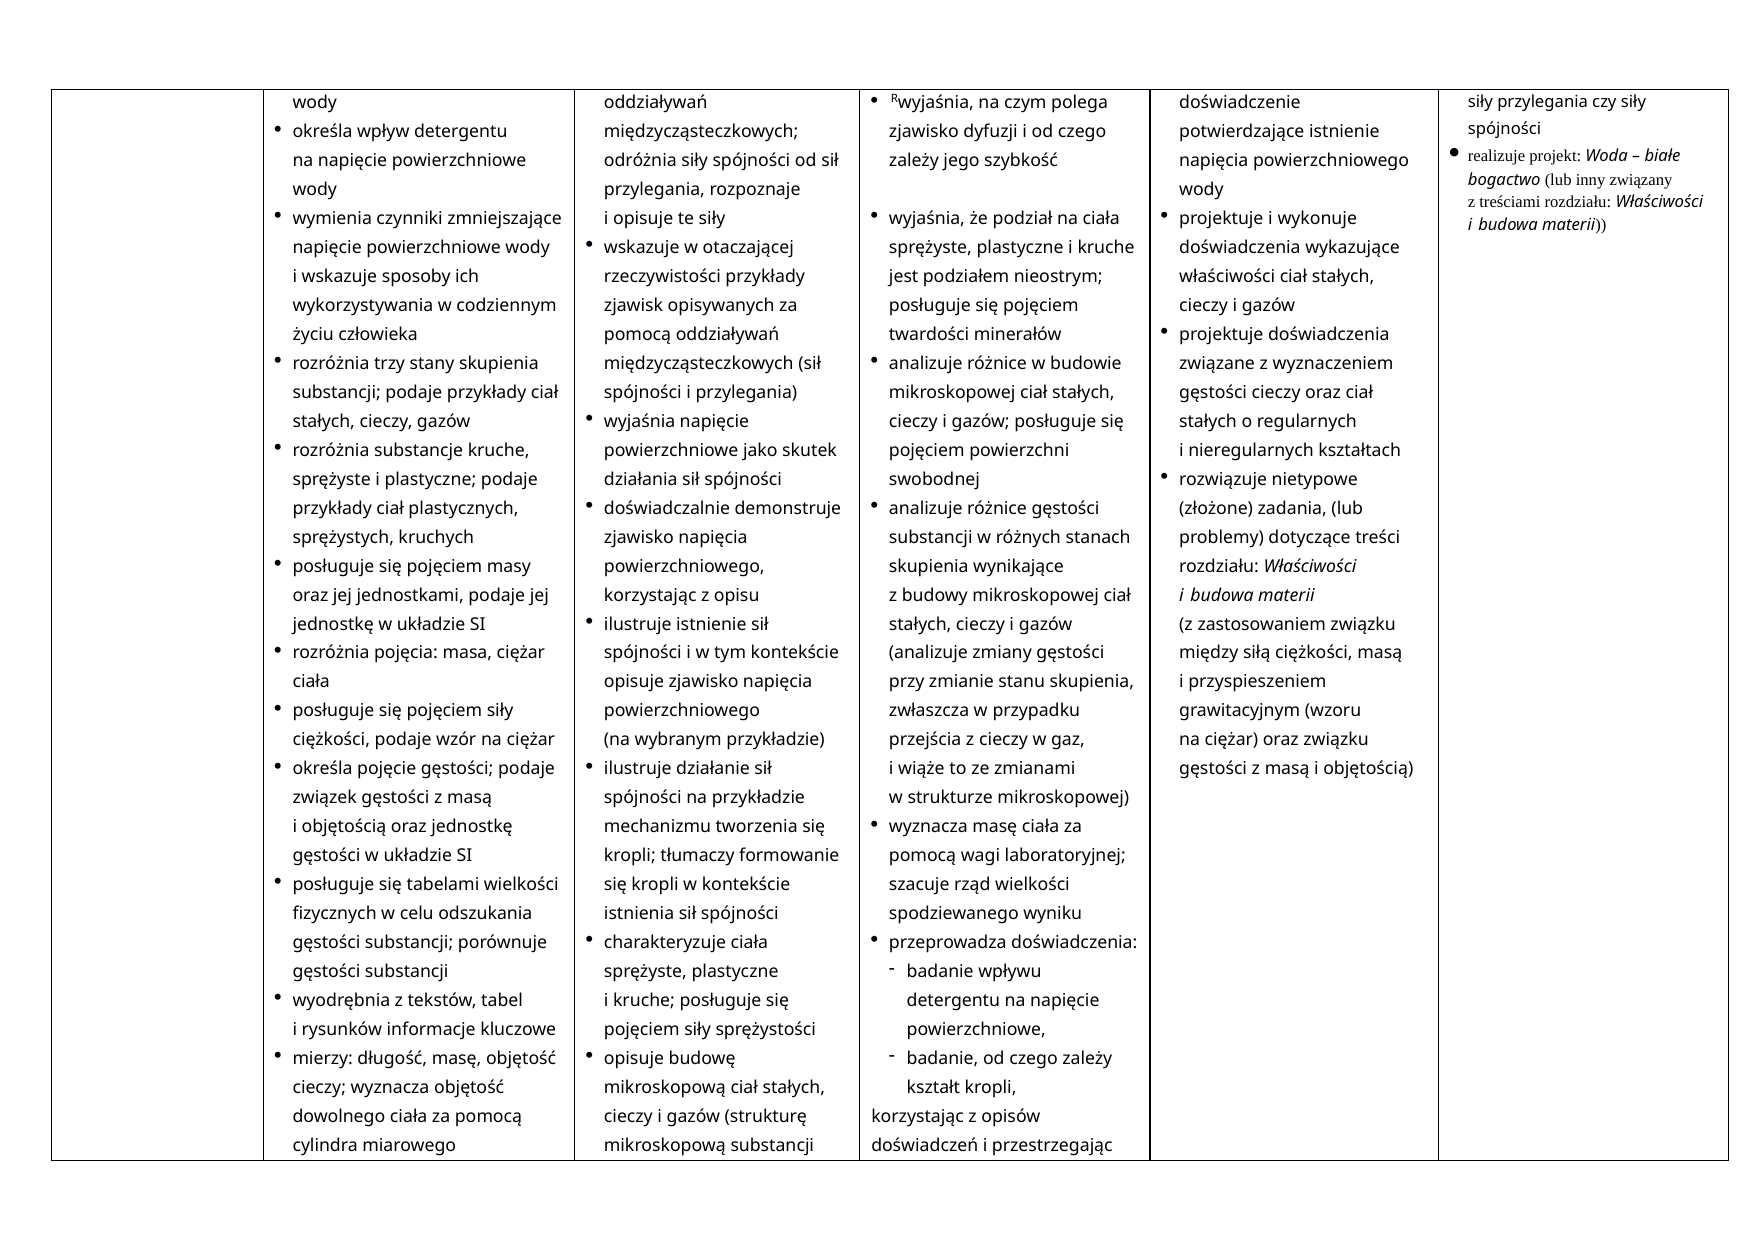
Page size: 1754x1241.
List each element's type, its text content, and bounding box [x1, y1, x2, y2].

table_cell siły przylegania czy siły spójności realizuje projekt: Woda – białe bogactwo (lub inny związany z treściami rozdziału: Właściwości i budowa materii)) [1439, 90, 1728, 1160]
table_cell oddziaływań międzycząsteczkowych; odróżnia siły spójności od sił przylegania, rozpoznaje i opisuje te siły wskazuje w otaczającej rzeczywistości przykłady zjawisk opisywanych za pomocą oddziaływań międzycząsteczkowych (sił spójności i przylegania) wyjaśnia napięcie powierzchniowe jako skutek działania sił spójności doświadczalnie demonstruje zjawisko napięcia powierzchniowego, korzystając z opisu ilustruje istnienie sił spójności i w tym kontekście opisuje zjawisko napięcia powierzchniowego (na wybranym przykładzie) ilustruje działanie sił spójności na przykładzie mechanizmu tworzenia się kropli; tłumaczy formowanie się kropli w kontekście istnienia sił spójności charakteryzuje ciała sprężyste, plastyczne i kruche; posługuje się pojęciem siły sprężystości opisuje budowę mikroskopową ciał stałych, cieczy i gazów (strukturę mikroskopową substancji [575, 90, 859, 1160]
table_cell [52, 90, 263, 1160]
table_cell podaje przykłady zjawisk świadczące o cząsteczkowej budowie materii posługuje się pojęciem napięcia powierzchniowego podaje przykłady występowania napięcia powierzchniowego wody określa wpływ detergentu na napięcie powierzchniowe wody wymienia czynniki zmniejszające napięcie powierzchniowe wody i wskazuje sposoby ich wykorzystywania w codziennym życiu człowieka rozróżnia trzy stany skupienia substancji; podaje przykłady ciał stałych, cieczy, gazów rozróżnia substancje kruche, sprężyste i plastyczne; podaje przykłady ciał plastycznych, sprężystych, kruchych posługuje się pojęciem masy oraz jej jednostkami, podaje jej jednostkę w układzie SI rozróżnia pojęcia: masa, ciężar ciała posługuje się pojęciem siły ciężkości, podaje wzór na ciężar określa pojęcie gęstości; podaje związek gęstości z masą i objętością oraz jednostkę gęstości w układzie SI posługuje się tabelami wielkości fizycznych w celu odszukania gęstości substancji; porównuje gęstości substancji wyodrębnia z tekstów, tabel i rysunków informacje kluczowe mierzy: długość, masę, objętość cieczy; wyznacza objętość dowolnego ciała za pomocą cylindra miarowego przeprowadza doświadczenie (badanie zależności wskazania siłomierza od masy obciążników), korzystając z jego opisu; opisuje wyniki i formułuje wnioski opisuje przebieg przeprowadzonych doświadczeń [264, 90, 574, 1160]
table_cell doświadczenie potwierdzające istnienie napięcia powierzchniowego wody projektuje i wykonuje doświadczenia wykazujące właściwości ciał stałych, cieczy i gazów projektuje doświadczenia związane z wyznaczeniem gęstości cieczy oraz ciał stałych o regularnych i nieregularnych kształtach rozwiązuje nietypowe (złożone) zadania, (lub problemy) dotyczące treści rozdziału: Właściwości i budowa materii (z zastosowaniem związku między siłą ciężkości, masą i przyspieszeniem grawitacyjnym (wzoru na ciężar) oraz związku gęstości z masą i objętością) [1151, 90, 1438, 1160]
table_cell posługuje się pojęciem hipotezy wyjaśnia zjawisko zmiany objętości cieczy w wyniku mieszania się, opierając się na doświadczeniu modelowym Rwyjaśnia, na czym polega zjawisko dyfuzji i od czego zależy jego szybkość wyjaśnia, że podział na ciała sprężyste, plastyczne i kruche jest podziałem nieostrym; posługuje się pojęciem twardości minerałów analizuje różnice w budowie mikroskopowej ciał stałych, cieczy i gazów; posługuje się pojęciem powierzchni swobodnej analizuje różnice gęstości substancji w różnych stanach skupienia wynikające z budowy mikroskopowej ciał stałych, cieczy i gazów (analizuje zmiany gęstości przy zmianie stanu skupienia, zwłaszcza w przypadku przejścia z cieczy w gaz, i wiąże to ze zmianami w strukturze mikroskopowej) wyznacza masę ciała za pomocą wagi laboratoryjnej; szacuje rząd wielkości spodziewanego wyniku przeprowadza doświadczenia: badanie wpływu detergentu na napięcie powierzchniowe, badanie, od czego zależy kształt kropli, korzystając z opisów doświadczeń i przestrzegając zasad bezpieczeństwa; formułuje wnioski planuje doświadczenia związane z wyznaczeniem gęstości cieczy oraz ciał stałych o regularnych i nieregularnych kształtach szacuje wyniki pomiarów; ocenia wyniki doświadczeń, porównując wyznaczone gęstości z odpowiednimi wartościami tabelarycznymi rozwiązuje zadania (lub problemy) bardziej złożone, ale typowe, dotyczące treści rozdziału: Właściwości i budowa materii (z zastosowaniem związku między siłą ciężkości, masą i przyspieszeniem grawitacyjnym (wzoru na ciężar) oraz ze związku gęstości z masą i objętością) [860, 90, 1149, 1160]
